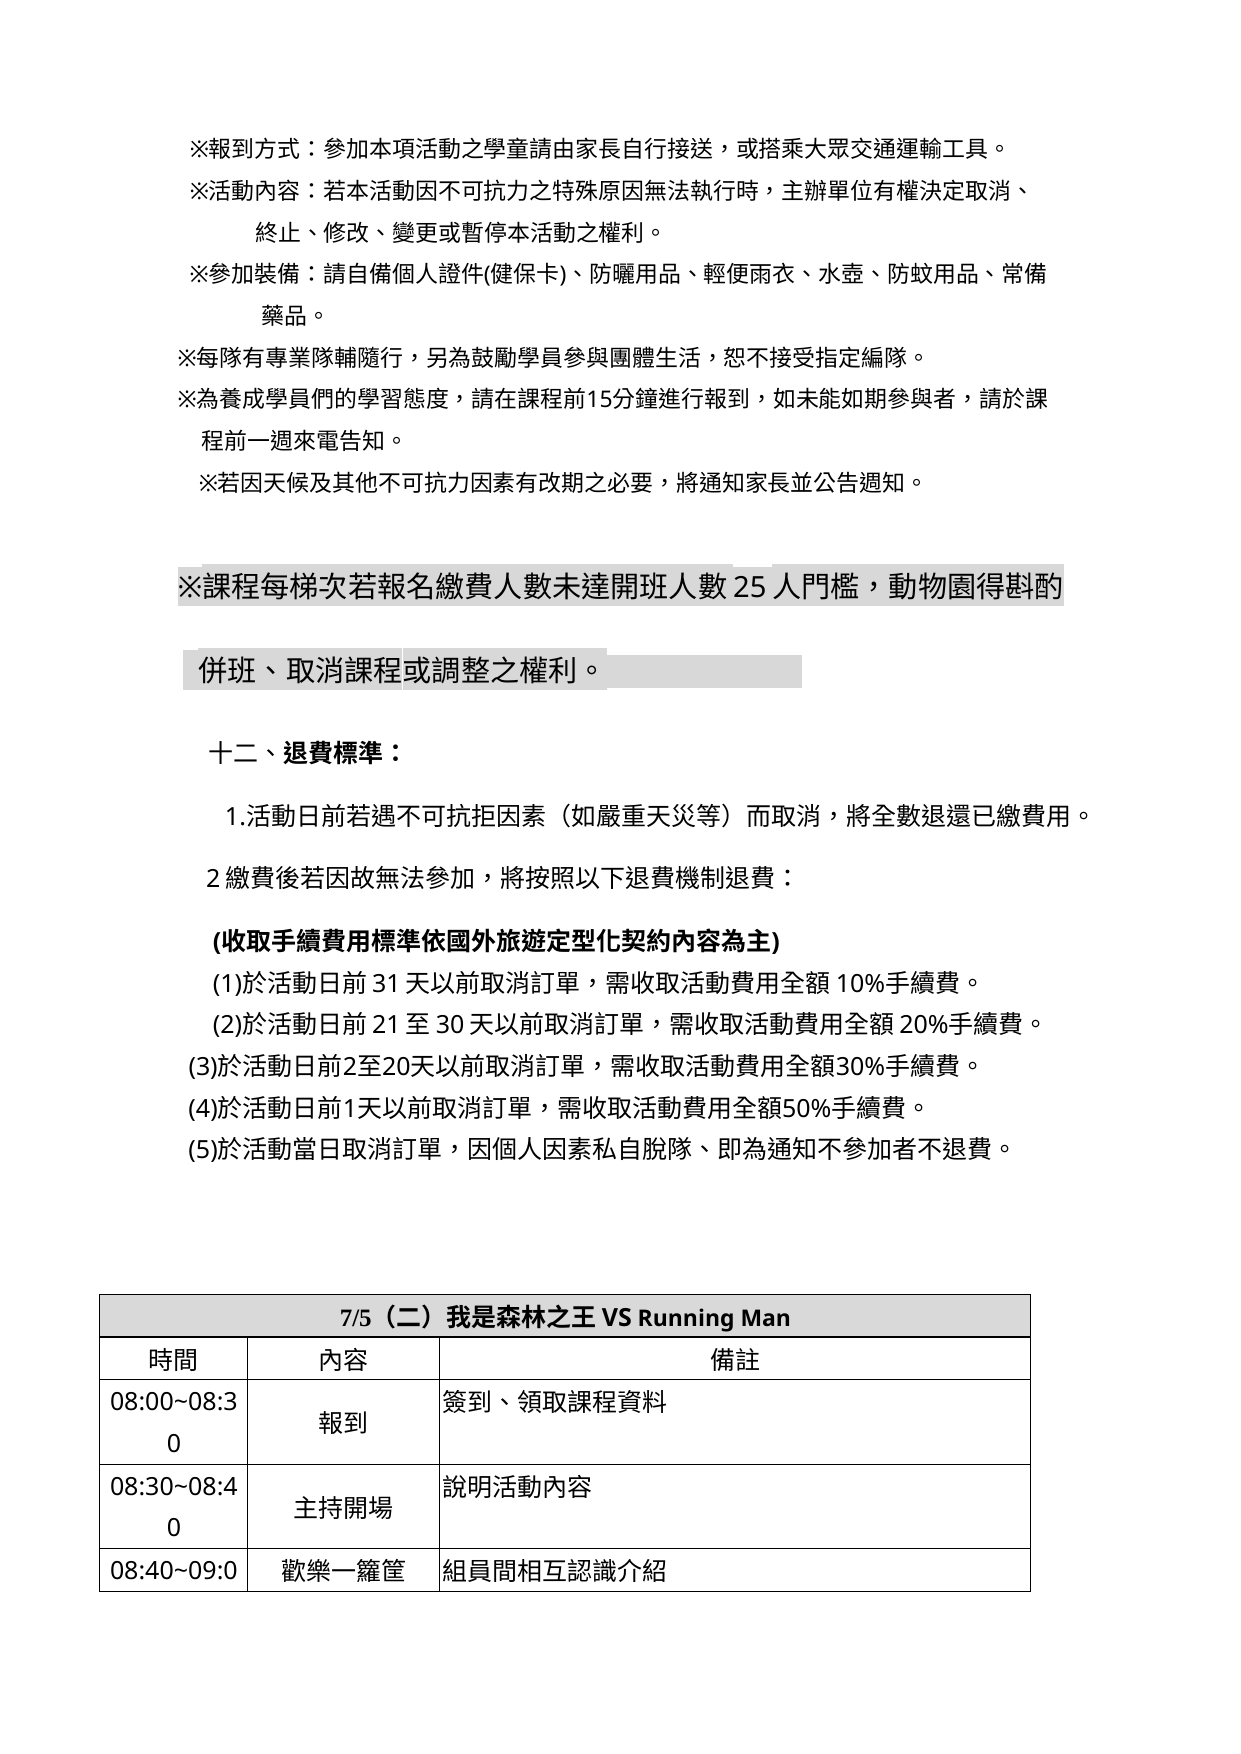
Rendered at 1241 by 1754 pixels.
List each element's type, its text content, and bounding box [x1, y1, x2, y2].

text 十二、退費標準： [180, 731, 1104, 773]
text 藥品。 [130, 294, 1104, 335]
text ※參加裝備：請自備個人證件(健保卡)、防曬用品、輕便雨衣、水壺、防蚊用品、常備 [130, 252, 1104, 294]
table_header 7/5（二）我是森林之王VS Running Man [100, 1295, 1030, 1336]
table_cell 備註 [440, 1338, 1030, 1379]
text (4)於活動日前1天以前取消訂單，需收取活動費用全額50%手續費。 [130, 1085, 1104, 1127]
table_cell 時間 [100, 1338, 247, 1379]
text ※活動內容：若本活動因不可抗力之特殊原因無法執行時，主辦單位有權決定取消、 [130, 169, 1104, 210]
text ※為養成學員們的學習態度，請在課程前15分鐘進行報到，如未能如期參與者，請於課 [130, 377, 1104, 419]
table_cell 簽到、領取課程資料 [440, 1380, 1030, 1463]
table_cell 內容 [248, 1338, 439, 1379]
table_cell 歡樂一籮筐 [248, 1549, 439, 1591]
table_cell 主持開場 [248, 1465, 439, 1548]
table_cell 08:40~09:0 [100, 1549, 247, 1591]
text ※課程每梯次若報名繳費人數未達開班人數25人門檻，動物園得斟酌 [130, 544, 1104, 627]
table_cell 說明活動內容 [440, 1465, 1030, 1548]
text (收取手續費用標準依國外旅遊定型化契約內容為主) [180, 919, 1104, 960]
text 2繳費後若因故無法參加，將按照以下退費機制退費： [180, 856, 1104, 898]
text 併班、取消課程或調整之權利。 [130, 627, 1104, 710]
table_cell 08:00~08:30 [100, 1380, 247, 1463]
text ※報到方式：參加本項活動之學童請由家長自行接送，或搭乘大眾交通運輸工具。 [130, 127, 1104, 169]
text ※若因天候及其他不可抗力因素有改期之必要，將通知家長並公告週知。 [130, 460, 1104, 502]
text (1)於活動日前31天以前取消訂單，需收取活動費用全額10%手續費。 [180, 960, 1104, 1002]
table_cell 08:30~08:40 [100, 1465, 247, 1548]
table_cell 組員間相互認識介紹 [440, 1549, 1030, 1591]
text 終止、修改、變更或暫停本活動之權利。 [130, 210, 1104, 252]
text (5)於活動當日取消訂單，因個人因素私自脫隊、即為通知不參加者不退費。 [130, 1127, 1104, 1169]
text (2)於活動日前21至30天以前取消訂單，需收取活動費用全額20%手續費。 [180, 1002, 1104, 1044]
text 1.活動日前若遇不可抗拒因素（如嚴重天災等）而取消，將全數退還已繳費用。 [180, 794, 1104, 835]
text ※每隊有專業隊輔隨行，另為鼓勵學員參與團體生活，恕不接受指定編隊。 [130, 335, 1104, 377]
text 程前一週來電告知。 [130, 419, 1104, 460]
text (3)於活動日前2至20天以前取消訂單，需收取活動費用全額30%手續費。 [130, 1044, 1104, 1085]
table_cell 報到 [248, 1380, 439, 1463]
